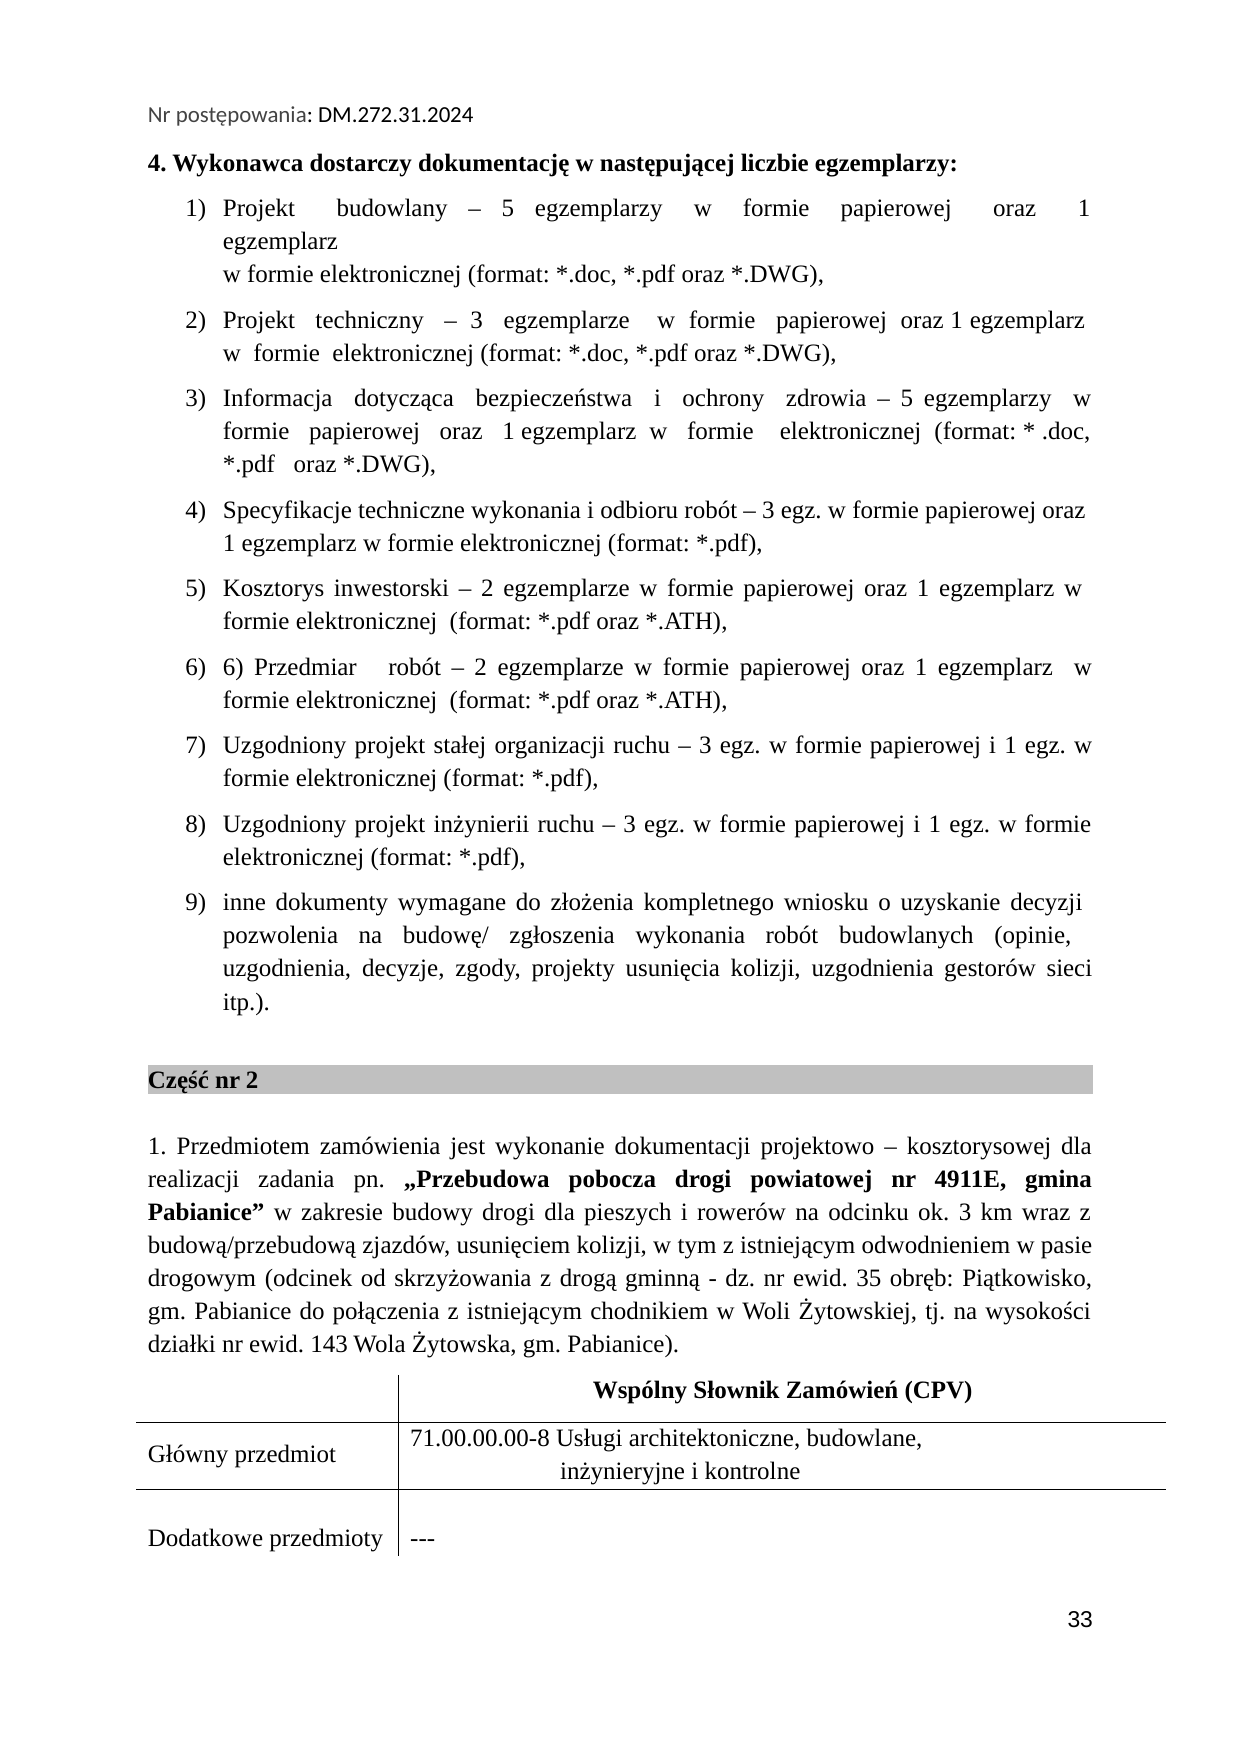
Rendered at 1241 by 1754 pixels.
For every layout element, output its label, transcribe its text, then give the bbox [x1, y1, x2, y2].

table_cell Dodatkowe przedmioty [136, 1490, 398, 1556]
text 1. Przedmiotem zamówienia jest wykonanie dokumentacji projektowo – kosztorysowej dla realizacji zadania pn. „Przebudowa pobocza drogi powiatowej nr 4911E, gmina Pabianice” w zakresie budowy drogi dla pieszych i rowerów na odcinku ok. 3 km wraz z budową/przebudową zjazdów, usunięciem kolizji, w tym z istniejącym odwodnieniem w pasie drogowym (odcinek od skrzyżowania z drogą gminną - dz. nr ewid. 35 obręb: Piątkowisko, gm. Pabianice do połączenia z istniejącym chodnikiem w Woli Żytowskiej, tj. na wysokości działki nr ewid. 143 Wola Żytowska, gm. Pabianice). [148, 1131, 1093, 1358]
table_header [136, 1375, 398, 1422]
list Projekt techniczny – 3 egzemplarze w formie papierowej oraz 1 egzemplarz w formie elektronicznej (format: *.doc, *.pdf oraz *.DWG), [185, 305, 1093, 366]
list Uzgodniony projekt inżynierii ruchu – 3 egz. w formie papierowej i 1 egz. w formie elektronicznej (format: *.pdf), [185, 809, 1093, 871]
list Projekt budowlany – 5 egzemplarzy w formie papierowej oraz 1 egzemplarz w formie elektronicznej (format: *.doc, *.pdf oraz *.DWG), [185, 193, 1093, 288]
list Specyfikacje techniczne wykonania i odbioru robót – 3 egz. w formie papierowej oraz 1 egzemplarz w formie elektronicznej (format: *.pdf), [185, 495, 1093, 557]
table_cell Główny przedmiot [136, 1423, 398, 1489]
table_cell 71.00.00.00-8 Usługi architektoniczne, budowlane, inżynieryjne i kontrolne [399, 1423, 1166, 1489]
list inne dokumenty wymagane do złożenia kompletnego wniosku o uzyskanie decyzji pozwolenia na budowę/ zgłoszenia wykonania robót budowlanych (opinie, uzgodnienia, decyzje, zgody, projekty usunięcia kolizji, uzgodnienia gestorów sieci itp.). [185, 887, 1093, 1015]
list 6) Przedmiar robót – 2 egzemplarze w formie papierowej oraz 1 egzemplarz w formie elektronicznej (format: *.pdf oraz *.ATH), [185, 652, 1093, 714]
table_header Wspólny Słownik Zamówień (CPV) [399, 1375, 1166, 1422]
text 4. Wykonawca dostarczy dokumentację w następującej liczbie egzemplarzy: [148, 148, 1093, 176]
subtitle Część nr 2 [148, 1065, 1093, 1094]
table_cell --- [399, 1490, 1166, 1556]
list Informacja dotycząca bezpieczeństwa i ochrony zdrowia – 5 egzemplarzy w formie papierowej oraz 1 egzemplarz w formie elektronicznej (format: * .doc, *.pdf oraz *.DWG), [185, 383, 1093, 478]
list Uzgodniony projekt stałej organizacji ruchu – 3 egz. w formie papierowej i 1 egz. w formie elektronicznej (format: *.pdf), [185, 730, 1093, 792]
list Kosztorys inwestorski – 2 egzemplarze w formie papierowej oraz 1 egzemplarz w formie elektronicznej (format: *.pdf oraz *.ATH), [185, 573, 1093, 635]
